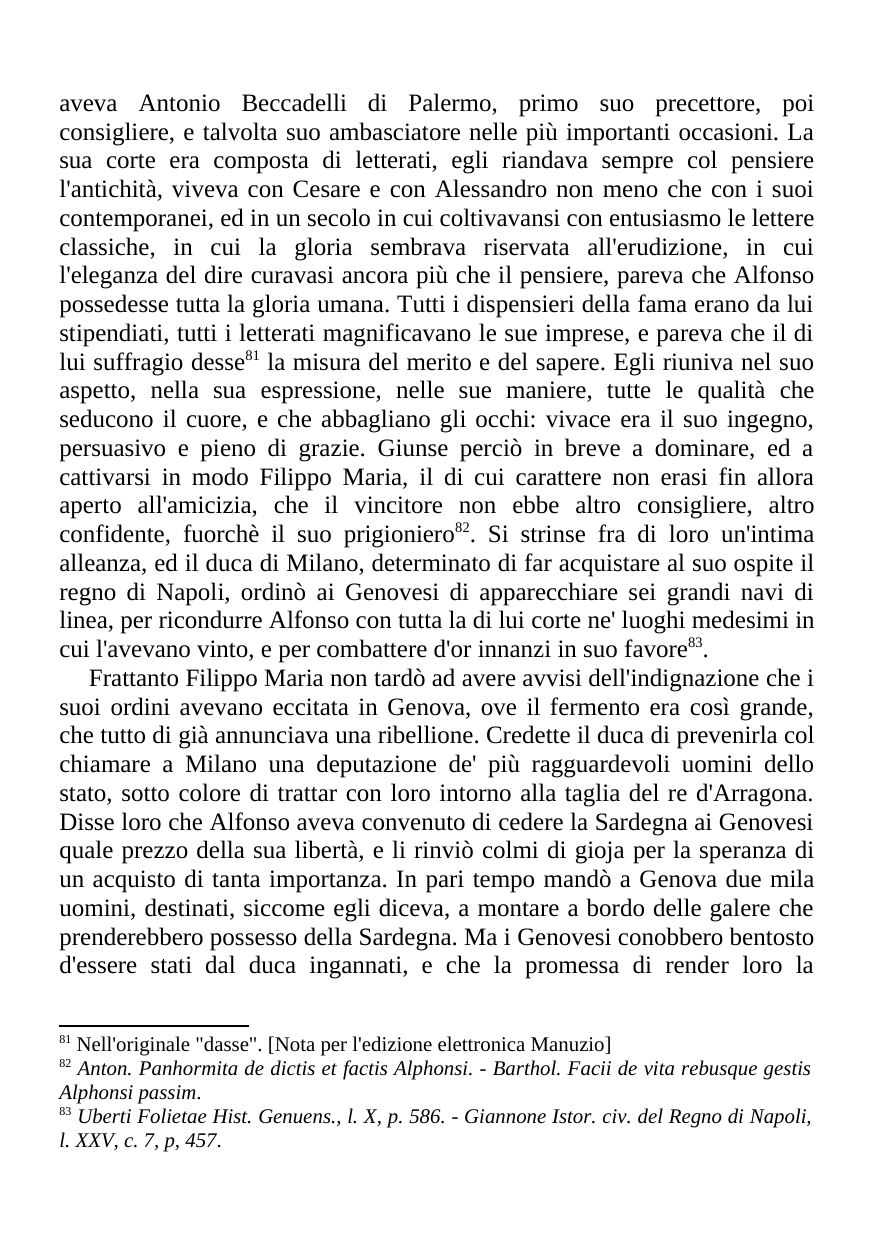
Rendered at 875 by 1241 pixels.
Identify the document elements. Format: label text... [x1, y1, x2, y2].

text Nell'originale "dasse". [Nota per l'edizione elettronica Manuzio] [59, 1032, 815, 1056]
text Frattanto Filippo Maria non tardò ad avere avvisi dell'indignazione che i suoi ordini avevano eccitata in Genova, ove il fermento era così grande, che tutto di già annunciava una ribellione. Credette il duca di prevenirla col chiamare a Milano una deputazione de' più ragguardevoli uomini dello stato, sotto colore di trattar con loro intorno alla taglia del re d'Arragona. Disse loro che Alfonso aveva convenuto di cedere la Sardegna ai Genovesi quale prezzo della sua libertà, e li rinviò colmi di gioja per la speranza di un acquisto di tanta importanza. In pari tempo mandò a Genova due mila uomini, destinati, siccome egli diceva, a montare a bordo delle galere che prenderebbero possesso della Sardegna. Ma i Genovesi conobbero bentosto d'essere stati dal duca ingannati, e che la promessa di render loro la [59, 663, 815, 979]
text Uberti Folietae Hist. Genuens., l. X, p. 586. - Giannone Istor. civ. del Regno di Napoli, l. XXV, c. 7, p, 457. [59, 1104, 815, 1152]
text Anton. Panhormita de dictis et factis Alphonsi. - Barthol. Facii de vita rebusque gestis Alphonsi passim. [59, 1056, 815, 1104]
text aveva Antonio Beccadelli di Palermo, primo suo precettore, poi consigliere, e talvolta suo ambasciatore nelle più importanti occasioni. La sua corte era composta di letterati, egli riandava sempre col pensiere l'antichità, viveva con Cesare e con Alessandro non meno che con i suoi contemporanei, ed in un secolo in cui coltivavansi con entusiasmo le lettere classiche, in cui la gloria sembrava riservata all'erudizione, in cui l'eleganza del dire curavasi ancora più che il pensiere, pareva che Alfonso possedesse tutta la gloria umana. Tutti i dispensieri della fama erano da lui stipendiati, tutti i letterati magnificavano le sue imprese, e pareva che il di lui suffragio desse la misura del merito e del sapere. Egli riuniva nel suo aspetto, nella sua espressione, nelle sue maniere, tutte le qualità che seducono il cuore, e che abbagliano gli occhi: vivace era il suo ingegno, persuasivo e pieno di grazie. Giunse perciò in breve a dominare, ed a cattivarsi in modo Filippo Maria, il di cui carattere non erasi fin allora aperto all'amicizia, che il vincitore non ebbe altro consigliere, altro confidente, fuorchè il suo prigioniero. Si strinse fra di loro un'intima alleanza, ed il duca di Milano, determinato di far acquistare al suo ospite il regno di Napoli, ordinò ai Genovesi di apparecchiare sei grandi navi di linea, per ricondurre Alfonso con tutta la di lui corte ne' luoghi medesimi in cui l'avevano vinto, e per combattere d'or innanzi in suo favore. [59, 88, 815, 663]
